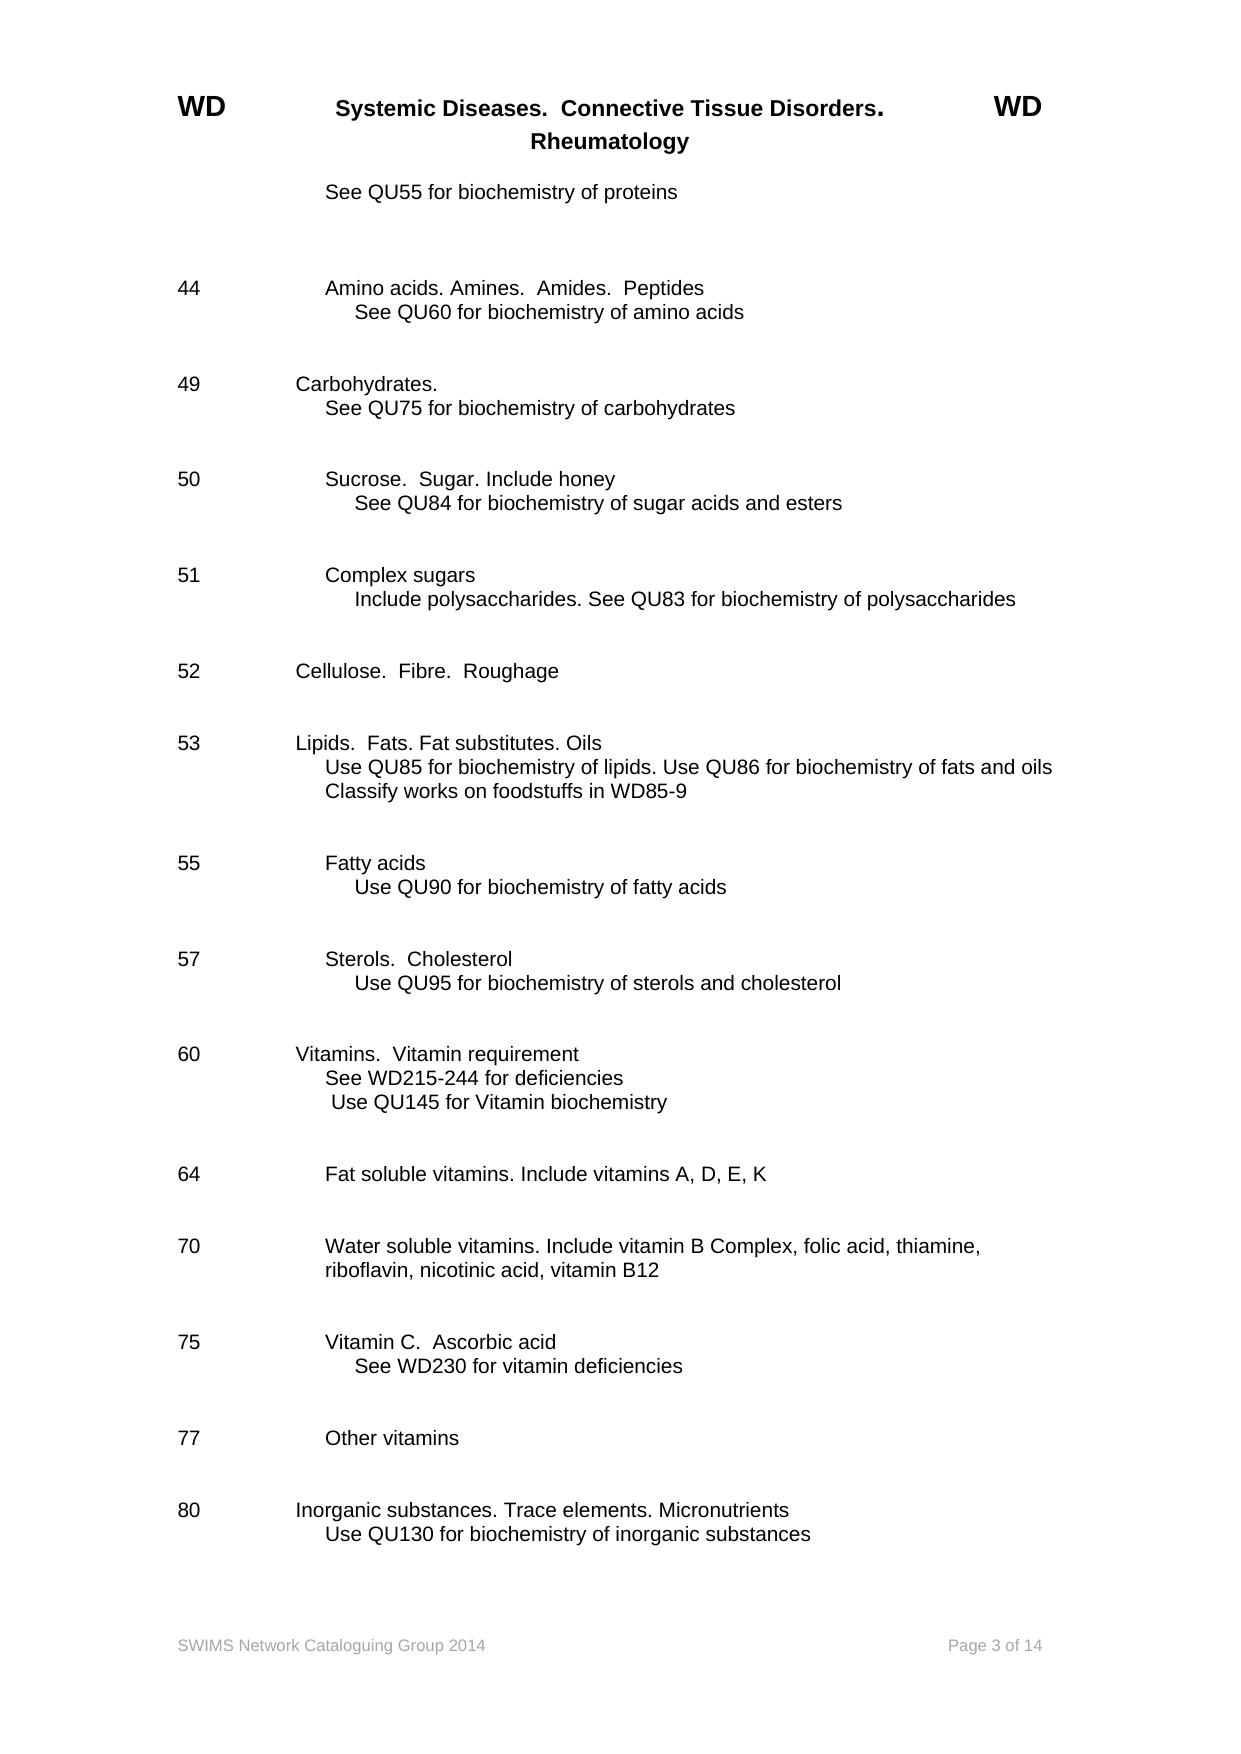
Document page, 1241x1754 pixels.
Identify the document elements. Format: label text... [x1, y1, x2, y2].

text 50 Sucrose. Sugar. Include honey [177, 467, 1063, 491]
text Use QU95 for biochemistry of sterols and cholesterol [177, 970, 1063, 994]
text 44 Amino acids. Amines. Amides. Peptides [177, 276, 1063, 299]
text 75 Vitamin C. Ascorbic acid [177, 1330, 1063, 1354]
text See WD230 for vitamin deficiencies [177, 1354, 1063, 1378]
text Use QU85 for biochemistry of lipids. Use QU86 for biochemistry of fats and oils [177, 755, 1063, 779]
text Classify works on foodstuffs in WD85-9 [177, 779, 1063, 803]
text riboflavin, nicotinic acid, vitamin B12 [177, 1258, 1063, 1282]
text 57 Sterols. Cholesterol [177, 946, 1063, 970]
text See WD215‑244 for deficiencies [177, 1066, 1063, 1090]
text Use QU130 for biochemistry of inorganic substances [177, 1521, 1063, 1545]
text Use QU90 for biochemistry of fatty acids [177, 874, 1063, 898]
text 49 Carbohydrates. [177, 371, 1063, 395]
text 77 Other vitamins [177, 1426, 1063, 1449]
text 53 Lipids. Fats. Fat substitutes. Oils [177, 731, 1063, 755]
text 60 Vitamins. Vitamin requirement [177, 1042, 1063, 1066]
text See QU84 for biochemistry of sugar acids and esters [177, 491, 1063, 515]
text See QU55 for biochemistry of proteins [177, 180, 1063, 204]
text 64 Fat soluble vitamins. Include vitamins A, D, E, K [177, 1162, 1063, 1186]
text 51 Complex sugars [177, 563, 1063, 587]
text 70 Water soluble vitamins. Include vitamin B Complex, folic acid, thiamine, [177, 1234, 1063, 1258]
text Use QU145 for Vitamin biochemistry [177, 1090, 1063, 1114]
text See QU75 for biochemistry of carbohydrates [177, 395, 1063, 419]
text 80 Inorganic substances. Trace elements. Micronutrients [177, 1497, 1063, 1521]
text Include polysaccharides. See QU83 for biochemistry of polysaccharides [177, 587, 1063, 611]
text See QU60 for biochemistry of amino acids [177, 299, 1063, 323]
text 55 Fatty acids [177, 851, 1063, 874]
text 52 Cellulose. Fibre. Roughage [177, 659, 1063, 683]
